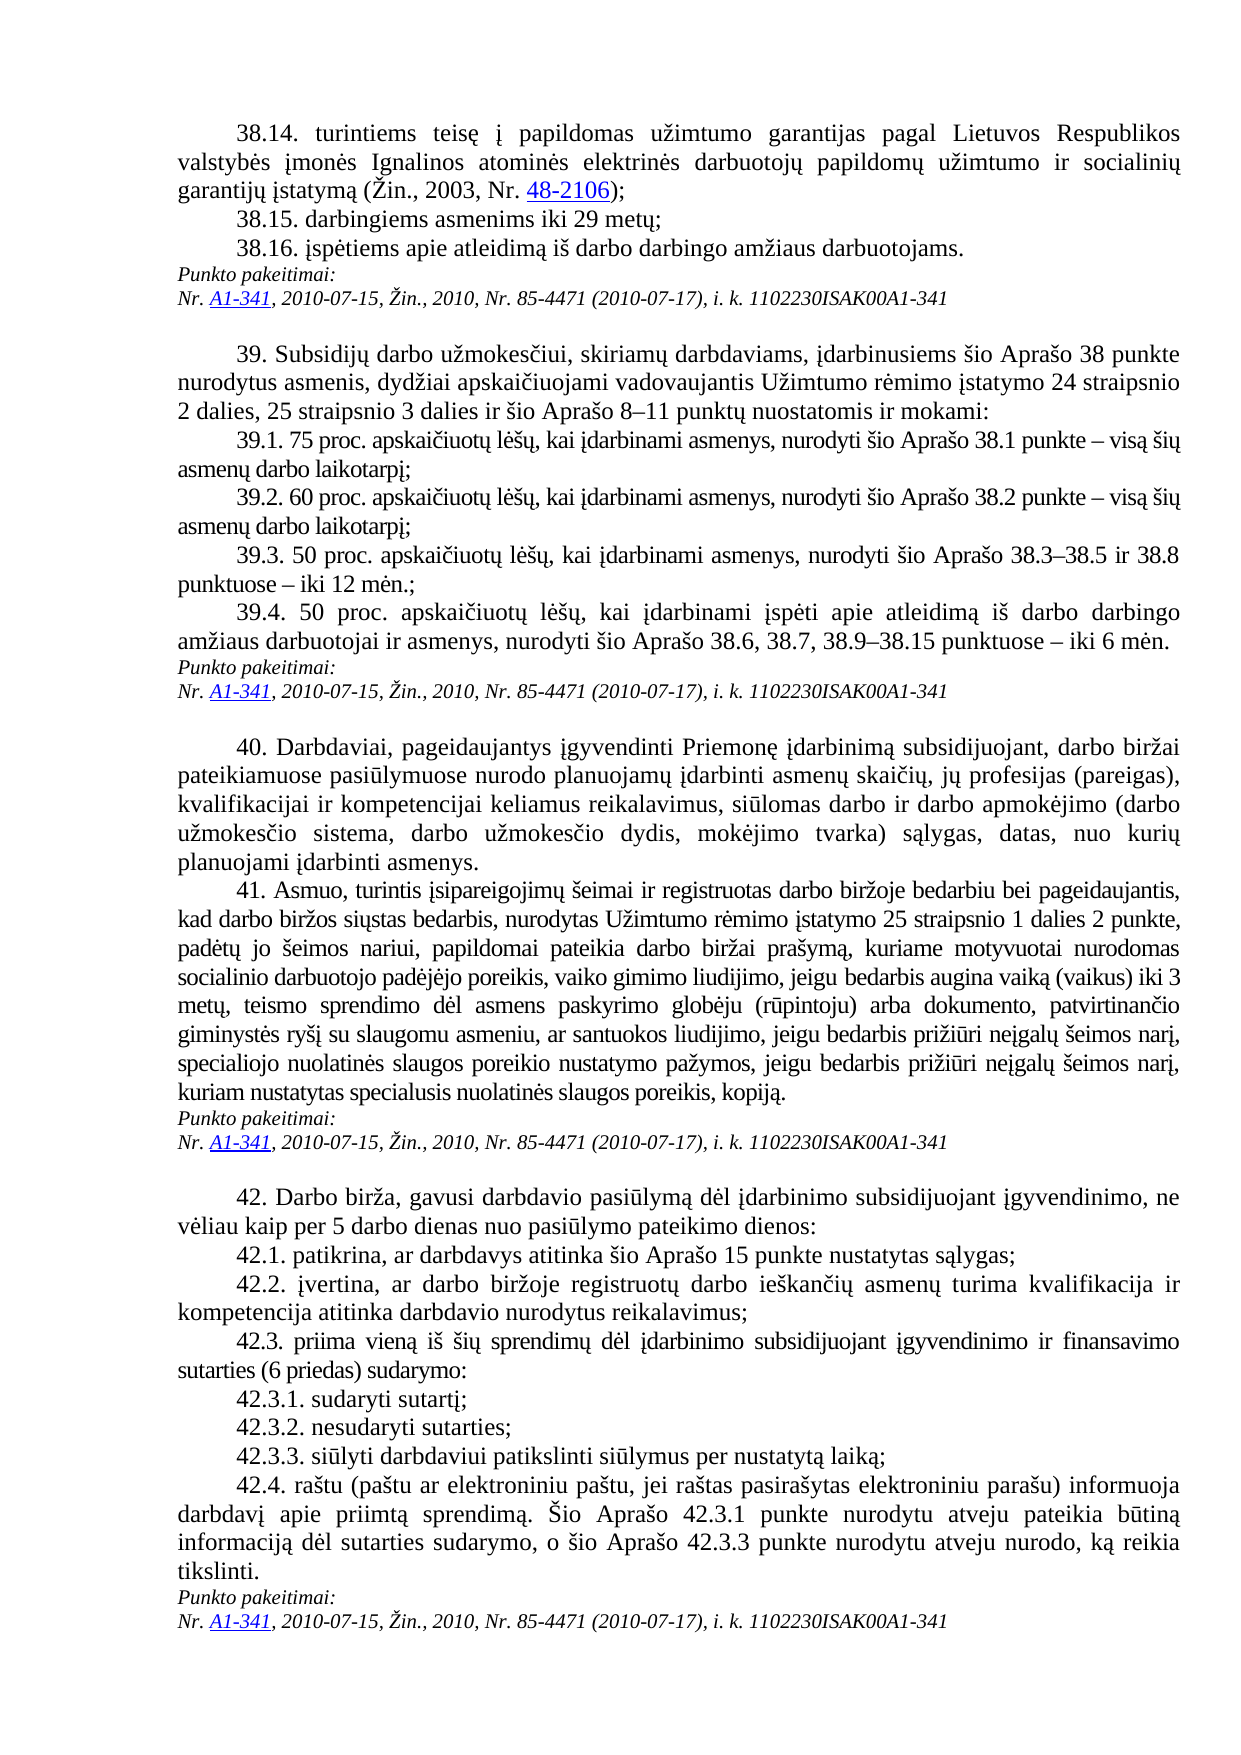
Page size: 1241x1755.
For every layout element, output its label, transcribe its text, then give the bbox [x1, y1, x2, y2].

text 39.3. 50 proc. apskaičiuotų lėšų, kai įdarbinami asmenys, nurodyti šio Aprašo 38.3–38.5 ir 38.8 punktuose – iki 12 mėn.; [177, 540, 1181, 597]
text 42.4. raštu (paštu ar elektroniniu paštu, jei raštas pasirašytas elektroniniu parašu) informuoja darbdavį apie priimtą sprendimą. Šio Aprašo 42.3.1 punkte nurodytu atveju pateikia būtiną informaciją dėl sutarties sudarymo, o šio Aprašo 42.3.3 punkte nurodytu atveju nurodo, ką reikia tikslinti. [177, 1470, 1181, 1585]
text 42.1. patikrina, ar darbdavys atitinka šio Aprašo 15 punkte nustatytas sąlygas; [177, 1240, 1181, 1269]
text 38.15. darbingiems asmenims iki 29 metų; [177, 204, 1181, 233]
text 39.2. 60 proc. apskaičiuotų lėšų, kai įdarbinami asmenys, nurodyti šio Aprašo 38.2 punkte – visą šių asmenų darbo laikotarpį; [177, 482, 1181, 540]
text 38.16. įspėtiems apie atleidimą iš darbo darbingo amžiaus darbuotojams. [177, 233, 1181, 262]
text Nr. A1-341, 2010-07-15, Žin., 2010, Nr. 85-4471 (2010-07-17), i. k. 1102230ISAK00A1-341 [177, 286, 1181, 310]
text Punkto pakeitimai: [177, 1106, 1181, 1130]
text 42.2. įvertina, ar darbo biržoje registruotų darbo ieškančių asmenų turima kvalifikacija ir kompetencija atitinka darbdavio nurodytus reikalavimus; [177, 1269, 1181, 1326]
text 39.1. 75 proc. apskaičiuotų lėšų, kai įdarbinami asmenys, nurodyti šio Aprašo 38.1 punkte – visą šių asmenų darbo laikotarpį; [177, 425, 1181, 482]
text 39. Subsidijų darbo užmokesčiui, skiriamų darbdaviams, įdarbinusiems šio Aprašo 38 punkte nurodytus asmenis, dydžiai apskaičiuojami vadovaujantis Užimtumo rėmimo įstatymo 24 straipsnio 2 dalies, 25 straipsnio 3 dalies ir šio Aprašo 8–11 punktų nuostatomis ir mokami: [177, 339, 1181, 425]
text Punkto pakeitimai: [177, 655, 1181, 679]
text 42.3.3. siūlyti darbdaviui patikslinti siūlymus per nustatytą laiką; [177, 1441, 1181, 1470]
text Punkto pakeitimai: [177, 262, 1181, 286]
text Nr. A1-341, 2010-07-15, Žin., 2010, Nr. 85-4471 (2010-07-17), i. k. 1102230ISAK00A1-341 [177, 1609, 1181, 1633]
text 42.3.1. sudaryti sutartį; [177, 1384, 1181, 1412]
text Nr. A1-341, 2010-07-15, Žin., 2010, Nr. 85-4471 (2010-07-17), i. k. 1102230ISAK00A1-341 [177, 1130, 1181, 1154]
text Punkto pakeitimai: [177, 1585, 1181, 1609]
text 42.3. priima vieną iš šių sprendimų dėl įdarbinimo subsidijuojant įgyvendinimo ir finansavimo sutarties (6 priedas) sudarymo: [177, 1326, 1181, 1384]
text 42. Darbo birža, gavusi darbdavio pasiūlymą dėl įdarbinimo subsidijuojant įgyvendinimo, ne vėliau kaip per 5 darbo dienas nuo pasiūlymo pateikimo dienos: [177, 1182, 1181, 1240]
text 38.14. turintiems teisę į papildomas užimtumo garantijas pagal Lietuvos Respublikos valstybės įmonės Ignalinos atominės elektrinės darbuotojų papildomų užimtumo ir socialinių garantijų įstatymą (Žin., 2003, Nr. 48-2106); [177, 118, 1181, 204]
text 39.4. 50 proc. apskaičiuotų lėšų, kai įdarbinami įspėti apie atleidimą iš darbo darbingo amžiaus darbuotojai ir asmenys, nurodyti šio Aprašo 38.6, 38.7, 38.9–38.15 punktuose – iki 6 mėn. [177, 597, 1181, 655]
text 40. Darbdaviai, pageidaujantys įgyvendinti Priemonę įdarbinimą subsidijuojant, darbo biržai pateikiamuose pasiūlymuose nurodo planuojamų įdarbinti asmenų skaičių, jų profesijas (pareigas), kvalifikacijai ir kompetencijai keliamus reikalavimus, siūlomas darbo ir darbo apmokėjimo (darbo užmokesčio sistema, darbo užmokesčio dydis, mokėjimo tvarka) sąlygas, datas, nuo kurių planuojami įdarbinti asmenys. [177, 732, 1181, 876]
text Nr. A1-341, 2010-07-15, Žin., 2010, Nr. 85-4471 (2010-07-17), i. k. 1102230ISAK00A1-341 [177, 679, 1181, 703]
text 42.3.2. nesudaryti sutarties; [177, 1412, 1181, 1441]
text 41. Asmuo, turintis įsipareigojimų šeimai ir registruotas darbo biržoje bedarbiu bei pageidaujantis, kad darbo biržos siųstas bedarbis, nurodytas Užimtumo rėmimo įstatymo 25 straipsnio 1 dalies 2 punkte, padėtų jo šeimos nariui, papildomai pateikia darbo biržai prašymą, kuriame motyvuotai nurodomas socialinio darbuotojo padėjėjo poreikis, vaiko gimimo liudijimo, jeigu bedarbis augina vaiką (vaikus) iki 3 metų, teismo sprendimo dėl asmens paskyrimo globėju (rūpintoju) arba dokumento, patvirtinančio giminystės ryšį su slaugomu asmeniu, ar santuokos liudijimo, jeigu bedarbis prižiūri neįgalų šeimos narį, specialiojo nuolatinės slaugos poreikio nustatymo pažymos, jeigu bedarbis prižiūri neįgalų šeimos narį, kuriam nustatytas specialusis nuolatinės slaugos poreikis, kopiją. [177, 876, 1181, 1106]
